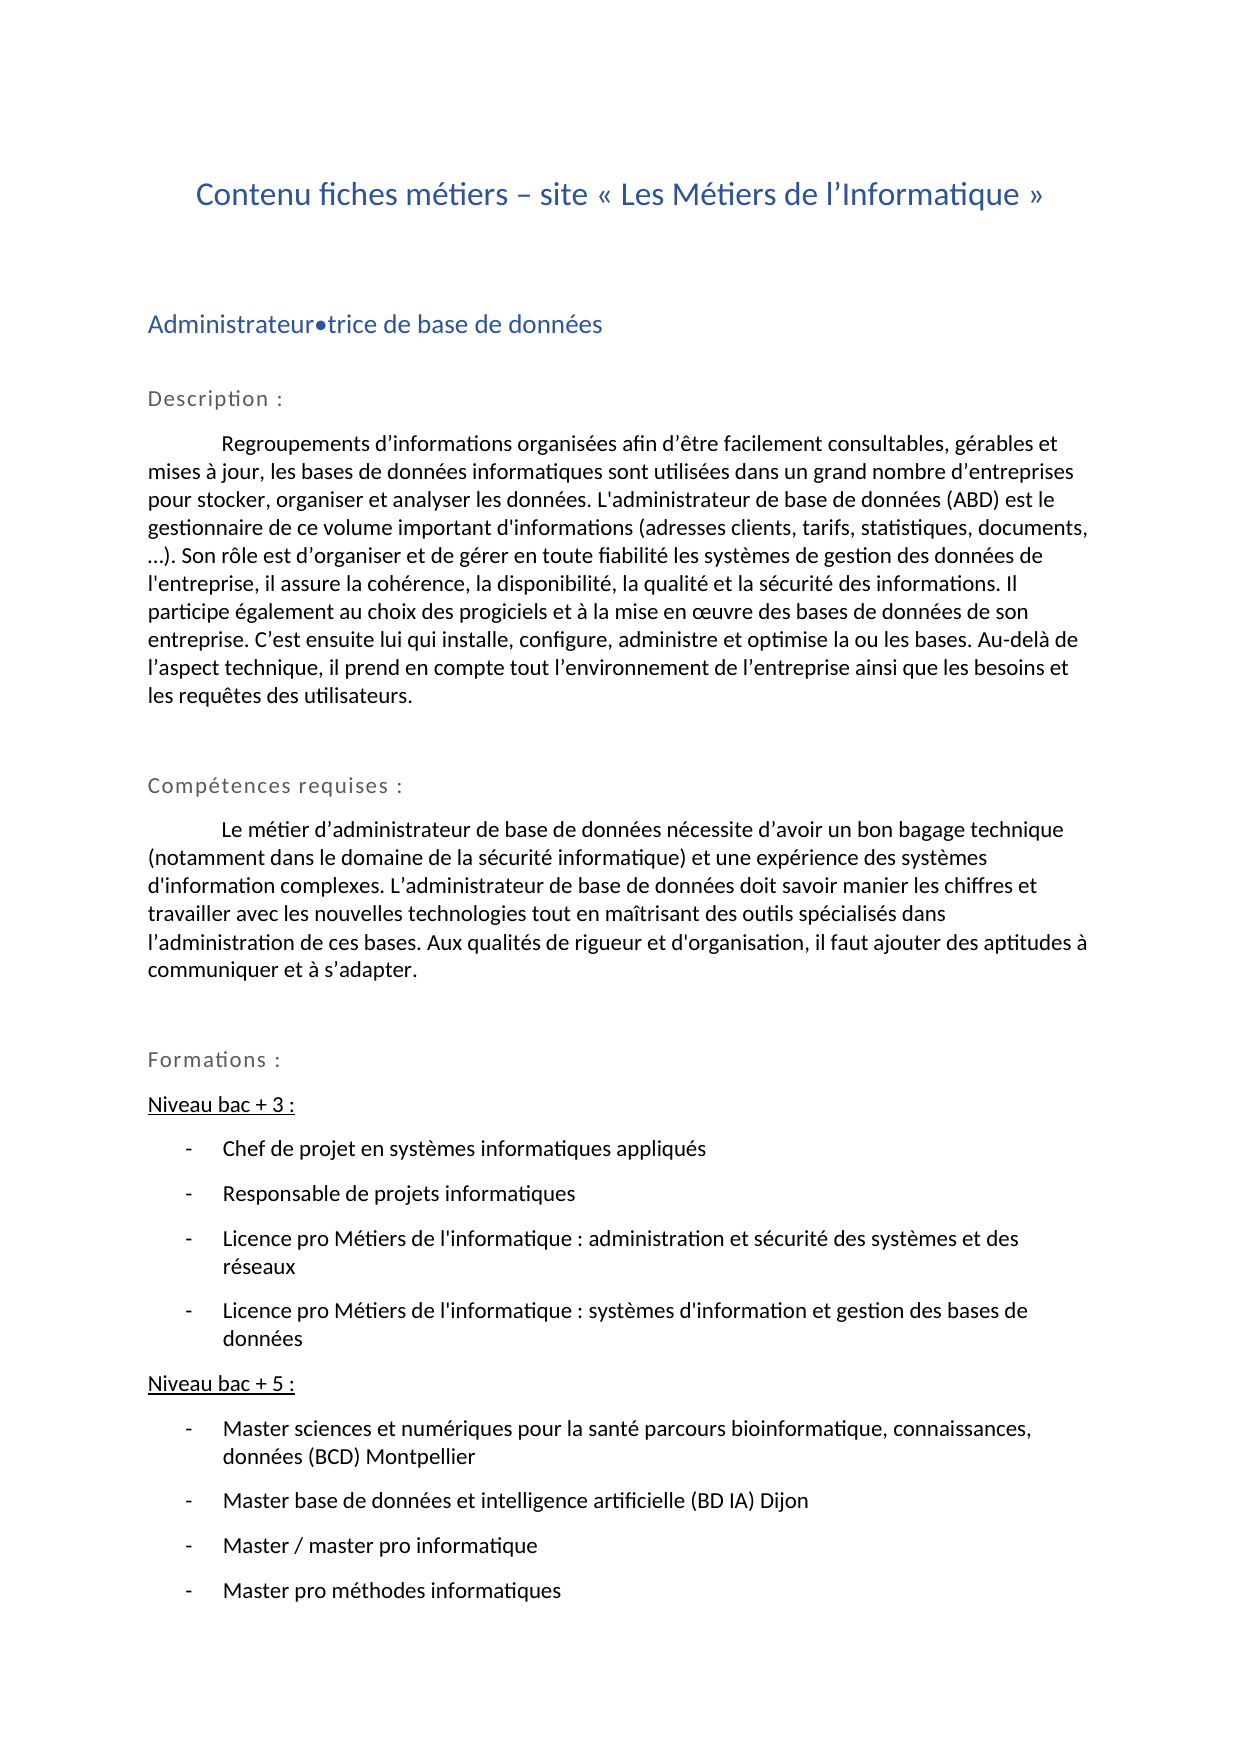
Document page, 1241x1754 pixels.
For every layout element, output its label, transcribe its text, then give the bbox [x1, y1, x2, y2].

text Description : [148, 384, 1093, 413]
text Regroupements d’informations organisées afin d’être facilement consultables, gérables et mises à jour, les bases de données informatiques sont utilisées dans un grand nombre d’entreprises pour stocker, organiser et analyser les données. L'administrateur de base de données (ABD) est le gestionnaire de ce volume important d'informations (adresses clients, tarifs, statistiques, documents, …). Son rôle est d’organiser et de gérer en toute fiabilité les systèmes de gestion des données de l'entreprise, il assure la cohérence, la disponibilité, la qualité et la sécurité des informations. Il participe également au choix des progiciels et à la mise en œuvre des bases de données de son entreprise. C’est ensuite lui qui installe, configure, administre et optimise la ou les bases. Au-delà de l’aspect technique, il prend en compte tout l’environnement de l’entreprise ainsi que les besoins et les requêtes des utilisateurs. [148, 429, 1093, 709]
text Niveau bac + 5 : [148, 1369, 1093, 1397]
list Master pro méthodes informatiques [185, 1576, 1093, 1604]
text Niveau bac + 3 : [148, 1090, 1093, 1118]
text Compétences requises : [148, 771, 1093, 799]
subtitle Contenu fiches métiers – site « Les Métiers de l’Informatique » [148, 173, 1093, 213]
list Licence pro Métiers de l'informatique : administration et sécurité des systèmes et des réseaux [185, 1224, 1093, 1280]
subtitle Administrateur•trice de base de données [148, 307, 1093, 340]
text Le métier d’administrateur de base de données nécessite d’avoir un bon bagage technique (notamment dans le domaine de la sécurité informatique) et une expérience des systèmes d'information complexes. L’administrateur de base de données doit savoir manier les chiffres et travailler avec les nouvelles technologies tout en maîtrisant des outils spécialisés dans l’administration de ces bases. Aux qualités de rigueur et d'organisation, il faut ajouter des aptitudes à communiquer et à s’adapter. [148, 816, 1093, 984]
list Master / master pro informatique [185, 1531, 1093, 1559]
list Responsable de projets informatiques [185, 1179, 1093, 1207]
list Chef de projet en systèmes informatiques appliqués [185, 1134, 1093, 1162]
list Master base de données et intelligence artificielle (BD IA) Dijon [185, 1487, 1093, 1514]
text Formations : [148, 1045, 1093, 1073]
list Master sciences et numériques pour la santé parcours bioinformatique, connaissances, données (BCD) Montpellier [185, 1414, 1093, 1470]
list Licence pro Métiers de l'informatique : systèmes d'information et gestion des bases de données [185, 1296, 1093, 1352]
